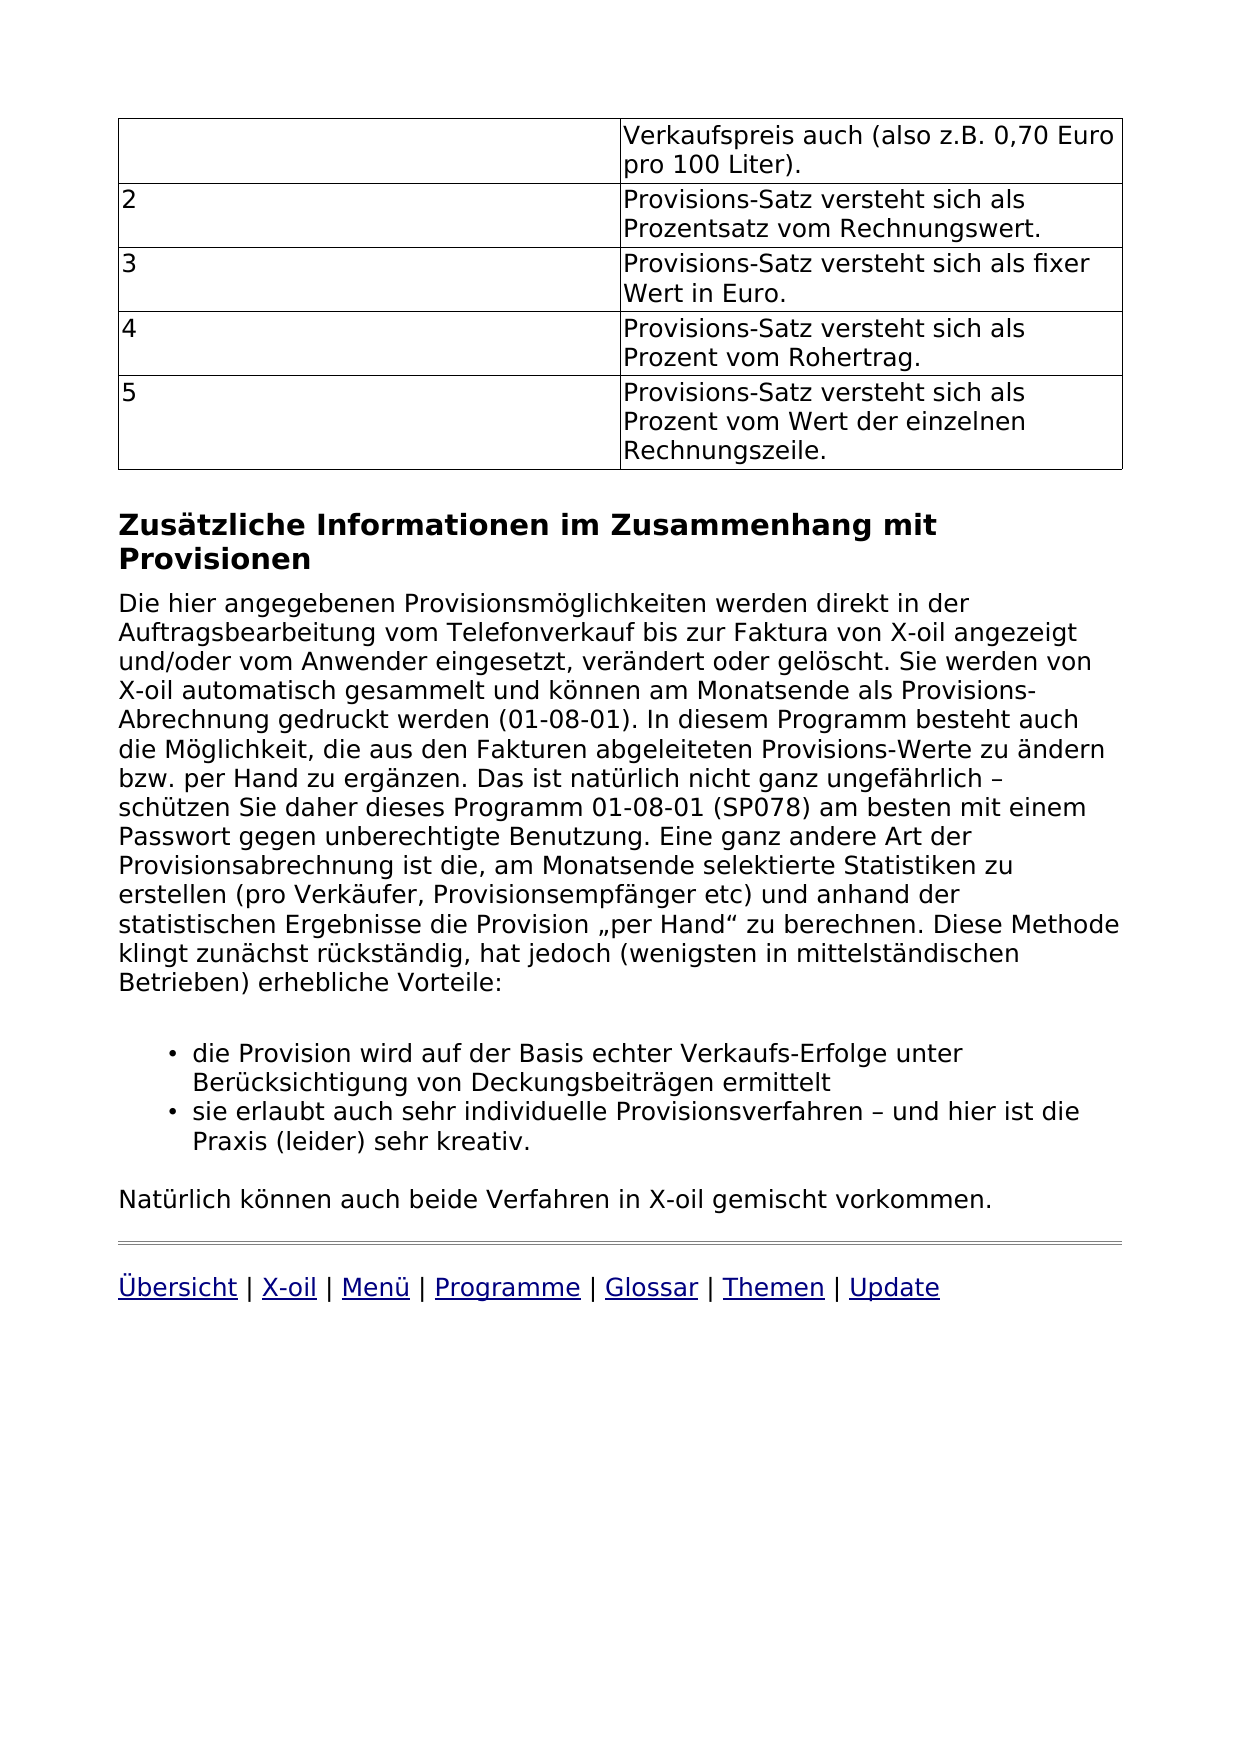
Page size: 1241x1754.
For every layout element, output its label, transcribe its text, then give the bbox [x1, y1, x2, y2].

text Natürlich können auch beide Verfahren in X-oil gemischt vorkommen. [118, 1185, 1122, 1214]
table_cell Verkaufspreis auch (also z.B. 0,70 Euro pro 100 Liter). [621, 119, 1122, 182]
table_cell 5 [119, 376, 620, 469]
table_cell Provisions-Satz versteht sich als Prozent vom Wert der einzelnen Rechnungszeile. [621, 376, 1122, 469]
table_cell Provisions-Satz versteht sich als Prozentsatz vom Rechnungswert. [621, 184, 1122, 247]
table_cell [119, 119, 620, 182]
table_cell 2 [119, 184, 620, 247]
table_cell 4 [119, 312, 620, 375]
table_cell Provisions-Satz versteht sich als fixer Wert in Euro. [621, 248, 1122, 311]
text Die hier angegebenen Provisionsmöglichkeiten werden direkt in der Auftragsbearbeitung vom Telefonverkauf bis zur Faktura von X-oil angezeigt und/oder vom Anwender eingesetzt, verändert oder gelöscht. Sie werden von X-oil automatisch gesammelt und können am Monatsende als Provisions-Abrechnung gedruckt werden (01-08-01). In diesem Programm besteht auch die Möglichkeit, die aus den Fakturen abgeleiteten Provisions-Werte zu ändern bzw. per Hand zu ergänzen. Das ist natürlich nicht ganz ungefährlich – schützen Sie daher dieses Programm 01-08-01 (SP078) am besten mit einem Passwort gegen unberechtigte Benutzung. Eine ganz andere Art der Provisionsabrechnung ist die, am Monatsende selektierte Statistiken zu erstellen (pro Verkäufer, Provisionsempfänger etc) und anhand der statistischen Ergebnisse die Provision „per Hand“ zu berechnen. Diese Methode klingt zunächst rückständig, hat jedoch (wenigsten in mittelständischen Betrieben) erhebliche Vorteile: [118, 589, 1122, 997]
list die Provision wird auf der Basis echter Verkaufs-Erfolge unter Berücksichtigung von Deckungsbeiträgen ermittelt [177, 1039, 1122, 1098]
text Übersicht | X-oil | Menü | Programme | Glossar | Themen | Update [118, 1273, 1122, 1303]
table_cell Provisions-Satz versteht sich als Prozent vom Rohertrag. [621, 312, 1122, 375]
list sie erlaubt auch sehr individuelle Provisionsverfahren – und hier ist die Praxis (leider) sehr kreativ. [177, 1098, 1122, 1156]
table_cell 3 [119, 248, 620, 311]
subtitle Zusätzliche Informationen im Zusammenhang mit Provisionen [118, 508, 1122, 576]
